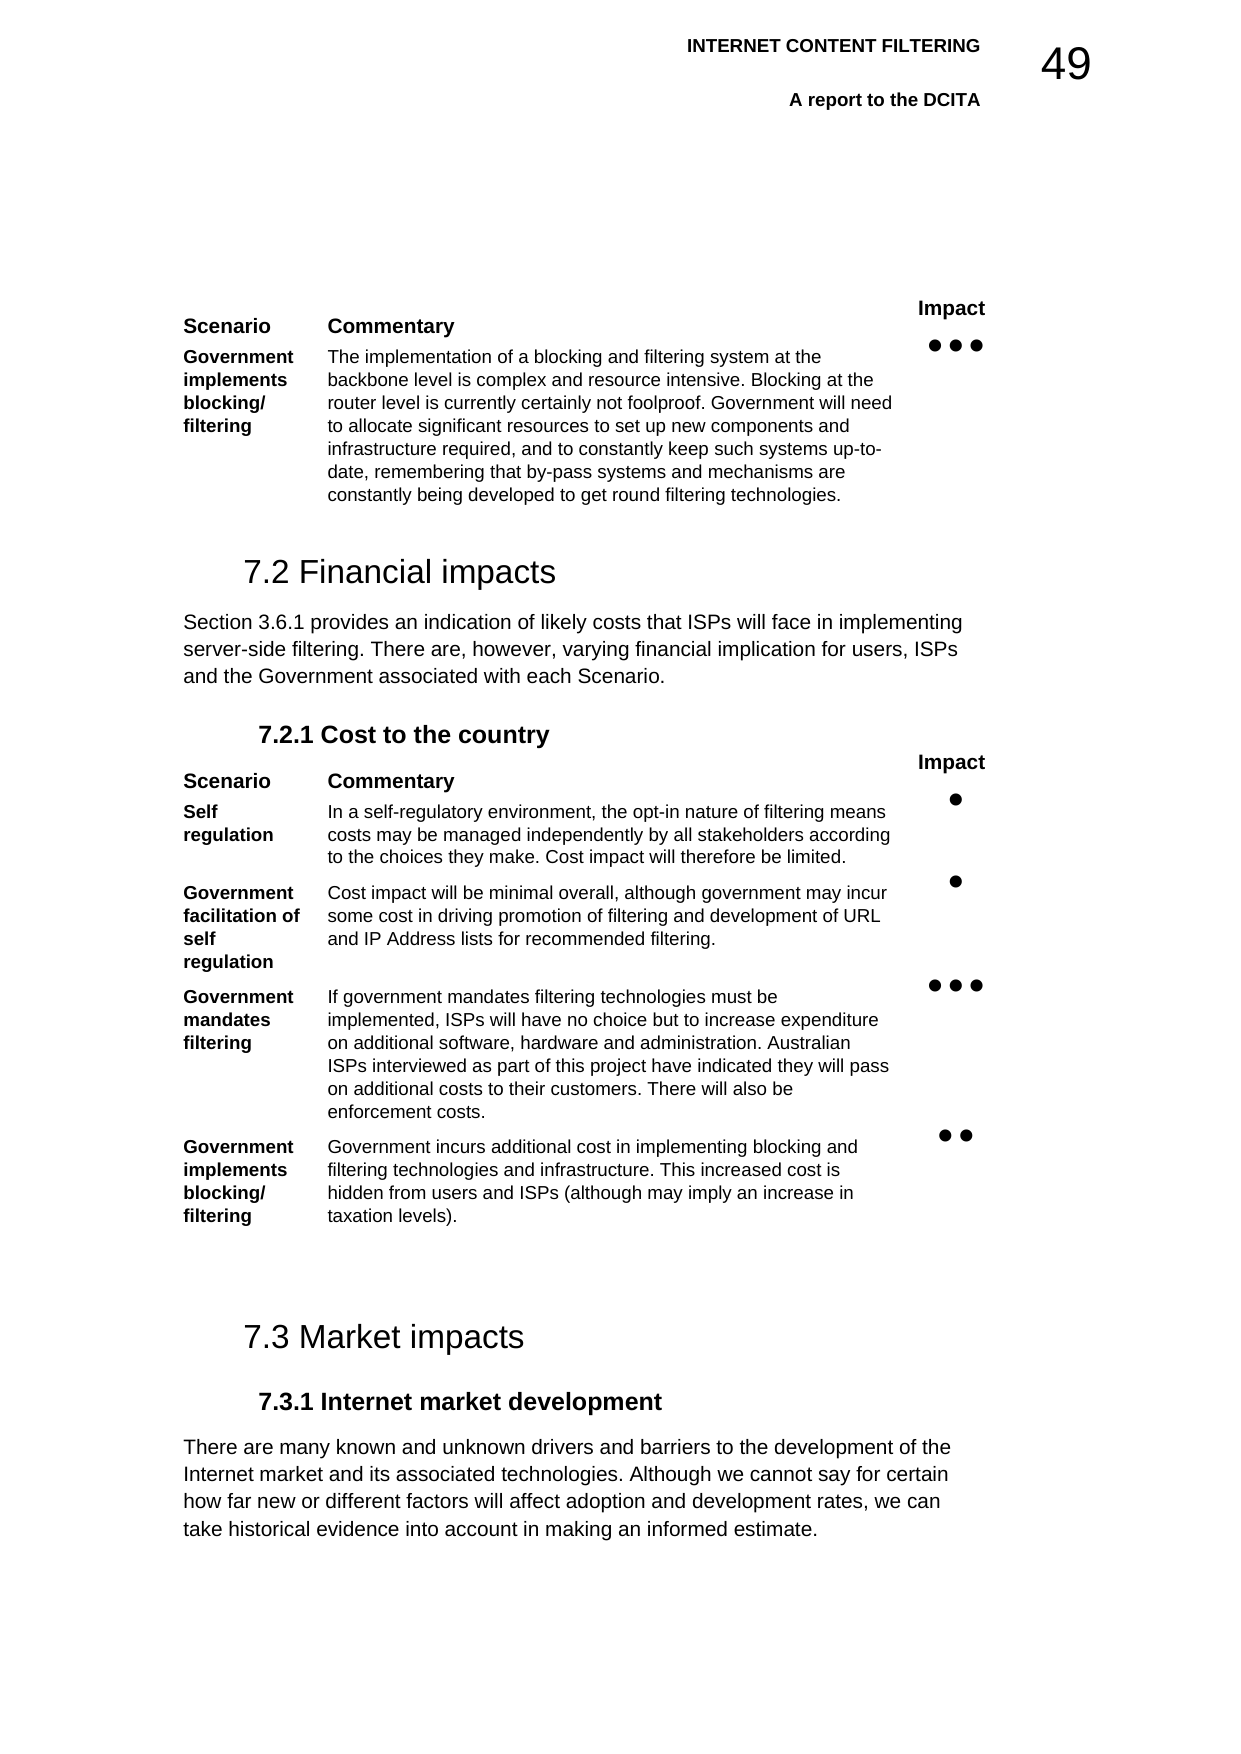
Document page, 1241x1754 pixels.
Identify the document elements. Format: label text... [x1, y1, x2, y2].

table_header Impact [907, 296, 1010, 339]
table_cell Government implements blocking/ filtering [172, 339, 316, 512]
table_header Scenario [172, 296, 316, 339]
subtitle 7.2 Financial impacts [183, 554, 975, 591]
table_header Commentary [316, 296, 907, 339]
table_cell Government implements blocking/ filtering [172, 1129, 316, 1233]
table_cell Self regulation [172, 794, 316, 875]
table_cell  [907, 794, 1010, 875]
table_cell  [907, 875, 1010, 979]
table_header Scenario [172, 750, 316, 793]
table_cell The implementation of a blocking and filtering system at the backbone level is complex and resource intensive. Blocking at the router level is currently certainly not foolproof. Government will need to allocate significant resources to set up new components and infrastructure required, and to constantly keep such systems up-to-date, remembering that by-pass systems and mechanisms are constantly being developed to get round filtering technologies. [316, 339, 907, 512]
table_cell In a self-regulatory environment, the opt-in nature of filtering means costs may be managed independently by all stakeholders according to the choices they make. Cost impact will therefore be limited. [316, 794, 907, 875]
table_header Impact [907, 750, 1010, 793]
table_header Commentary [316, 750, 907, 793]
text There are many known and unknown drivers and barriers to the development of the Internet market and its associated technologies. Although we cannot say for certain how far new or different factors will affect adoption and development rates, we can take historical evidence into account in making an informed estimate. [183, 1433, 975, 1541]
table_cell Government incurs additional cost in implementing blocking and filtering technologies and infrastructure. This increased cost is hidden from users and ISPs (although may imply an increase in taxation levels). [316, 1129, 907, 1233]
subtitle 7.3 Market impacts [183, 1318, 975, 1356]
table_cell Cost impact will be minimal overall, although government may incur some cost in driving promotion of filtering and development of URL and IP Address lists for recommended filtering. [316, 875, 907, 979]
table_cell  [907, 339, 1010, 512]
subtitle 7.3.1 Internet market development [183, 1387, 975, 1416]
text Section 3.6.1 provides an indication of likely costs that ISPs will face in implementing server-side filtering. There are, however, varying financial implication for users, ISPs and the Government associated with each Scenario. [183, 608, 975, 689]
table_cell  [907, 979, 1010, 1129]
table_cell If government mandates filtering technologies must be implemented, ISPs will have no choice but to increase expenditure on additional software, hardware and administration. Australian ISPs interviewed as part of this project have indicated they will pass on additional costs to their customers. There will also be enforcement costs. [316, 979, 907, 1129]
table_cell Government facilitation of self regulation [172, 875, 316, 979]
table_cell Government mandates filtering [172, 979, 316, 1129]
subtitle 7.2.1 Cost to the country [183, 721, 975, 750]
table_cell  [907, 1129, 1010, 1233]
